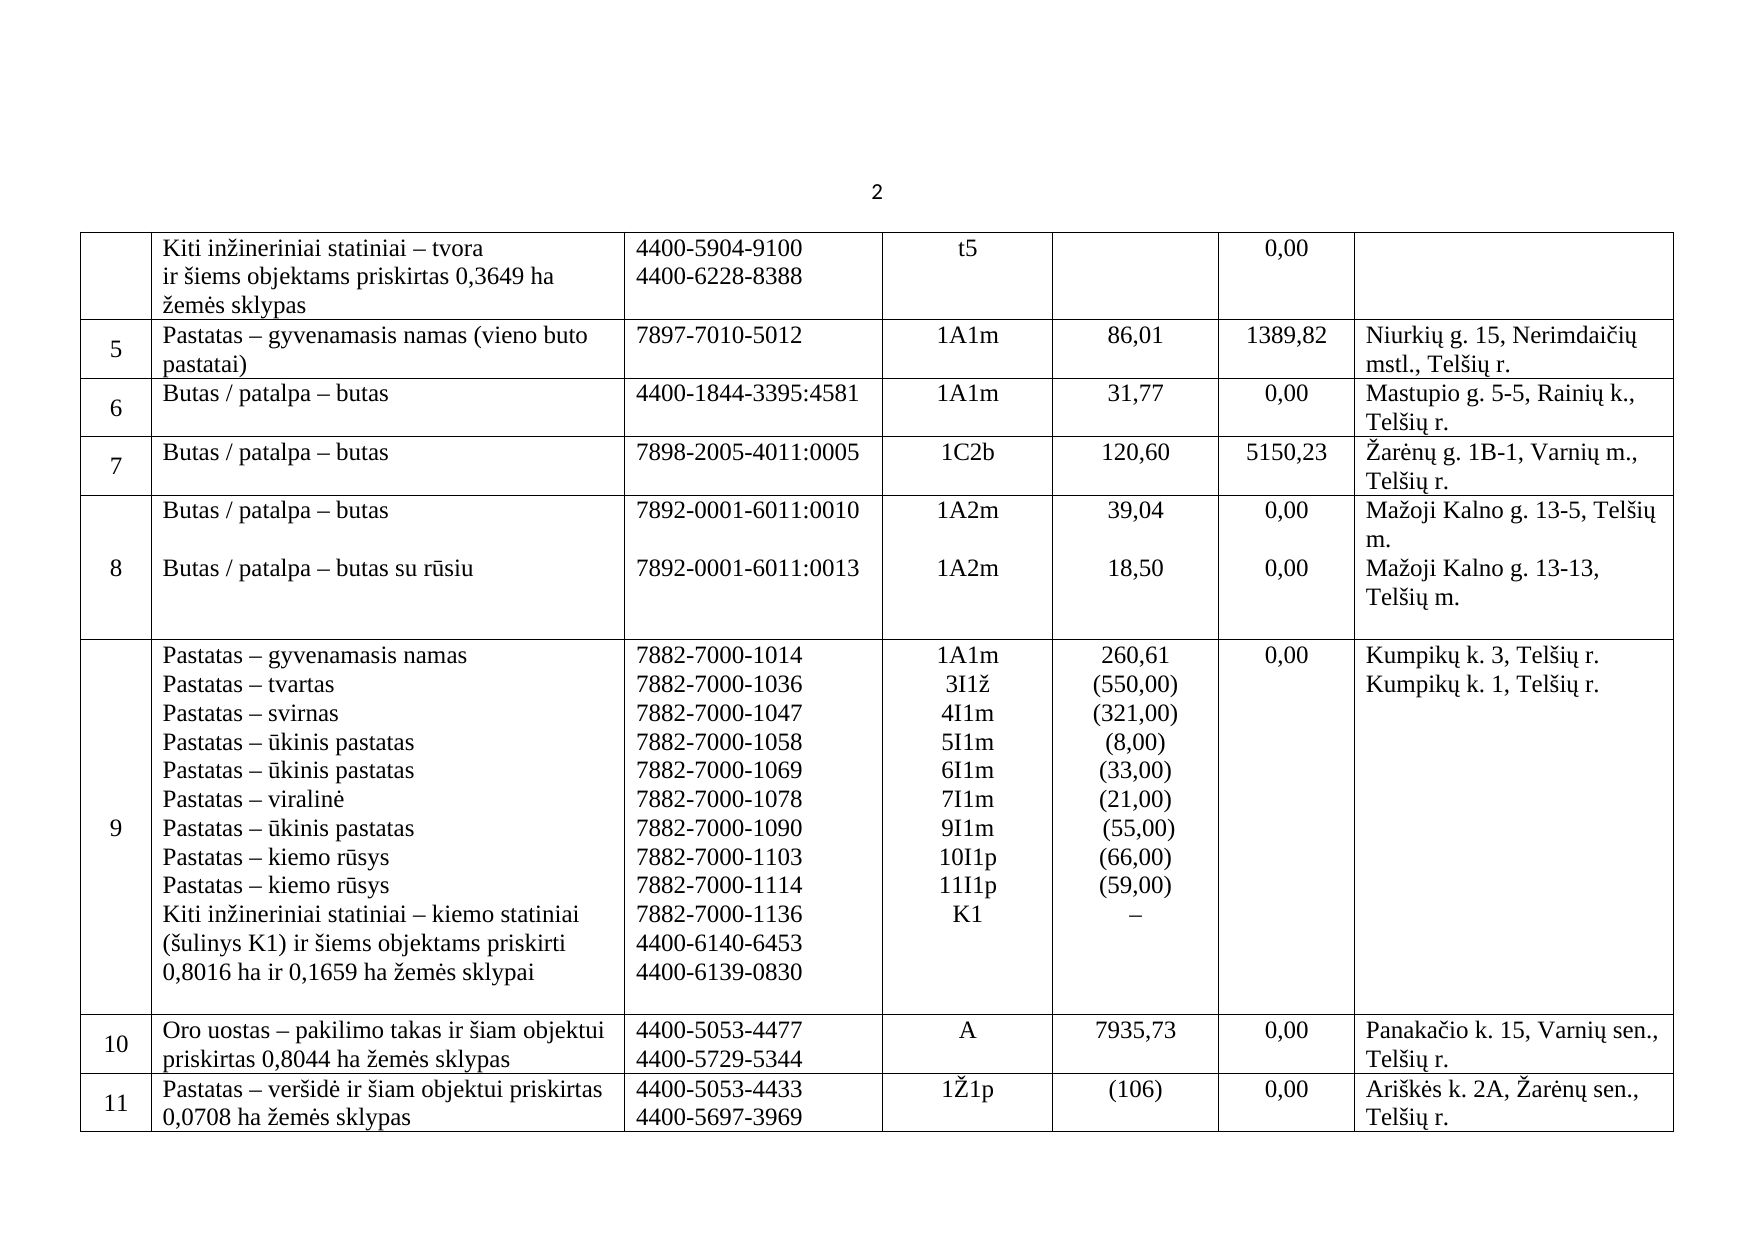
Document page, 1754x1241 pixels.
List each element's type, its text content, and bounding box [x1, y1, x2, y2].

table_cell [1355, 233, 1673, 319]
table_cell 1A1m [883, 379, 1052, 436]
table_cell 7892-0001-6011:0010 7892-0001-6011:0013 [625, 496, 882, 639]
table_cell Mastupio g. 5-5, Rainių k., Telšių r. [1355, 379, 1673, 436]
table_cell 0,00 [1219, 379, 1354, 436]
table_cell Oro uostas – pakilimo takas ir šiam objektui priskirtas 0,8044 ha žemės sklypas [152, 1015, 624, 1073]
table_cell Mažoji Kalno g. 13-5, Telšių m. Mažoji Kalno g. 13-13, Telšių m. [1355, 496, 1673, 639]
table_cell 31,77 [1053, 379, 1218, 436]
table_cell 1Ž1p [883, 1074, 1052, 1131]
table_cell 1C2b [883, 437, 1052, 494]
table_cell 7898-2005-4011:0005 [625, 437, 882, 494]
table_cell Butas / patalpa – butas [152, 437, 624, 494]
table_cell Kumpikų k. 3, Telšių r. Kumpikų k. 1, Telšių r. [1355, 640, 1673, 1014]
table_cell 4400-5904-9100 4400-6228-8388 [625, 233, 882, 319]
table_cell Pastatas – gyvenamasis namas (vieno buto pastatai) [152, 320, 624, 377]
table_cell 4400-1844-3395:4581 [625, 379, 882, 436]
table_cell Ariškės k. 2A, Žarėnų sen., Telšių r. [1355, 1074, 1673, 1131]
table_cell 4400-5053-4477 4400-5729-5344 [625, 1015, 882, 1073]
table_cell Butas / patalpa – butas [152, 379, 624, 436]
table_cell Kiti inžineriniai statiniai – tvora ir šiems objektams priskirtas 0,3649 ha žemės sklypas [152, 233, 624, 319]
table_cell 0,00 [1219, 640, 1354, 1014]
table_cell 39,04 18,50 [1053, 496, 1218, 639]
table_cell 1A2m 1A2m [883, 496, 1052, 639]
table_cell 0,00 0,00 [1219, 496, 1354, 639]
table_cell Butas / patalpa – butas Butas / patalpa – butas su rūsiu [152, 496, 624, 639]
table_cell 86,01 [1053, 320, 1218, 377]
table_cell [1053, 233, 1218, 319]
table_cell 1A1m [883, 320, 1052, 377]
table_cell Žarėnų g. 1B-1, Varnių m., Telšių r. [1355, 437, 1673, 494]
table_cell (106) [1053, 1074, 1218, 1131]
table_cell 4400-5053-4433 4400-5697-3969 [625, 1074, 882, 1131]
table_cell 7935,73 [1053, 1015, 1218, 1073]
table_cell [81, 233, 151, 319]
table_cell 11 [81, 1074, 151, 1131]
table_cell 0,00 [1219, 233, 1354, 319]
table_cell 6 [81, 379, 151, 436]
table_cell Pastatas – veršidė ir šiam objektui priskirtas 0,0708 ha žemės sklypas [152, 1074, 624, 1131]
table_cell 1A1m 3I1ž 4I1m 5I1m 6I1m 7I1m 9I1m 10I1p 11I1p K1 [883, 640, 1052, 1014]
table_cell 0,00 [1219, 1074, 1354, 1131]
table_cell Niurkių g. 15, Nerimdaičių mstl., Telšių r. [1355, 320, 1673, 377]
table_cell 9 [81, 640, 151, 1014]
table_cell 120,60 [1053, 437, 1218, 494]
table_cell 8 [81, 496, 151, 639]
table_cell 260,61 (550,00) (321,00) (8,00) (33,00) (21,00) (55,00) (66,00) (59,00) – [1053, 640, 1218, 1014]
table_cell 7897-7010-5012 [625, 320, 882, 377]
table_cell 7 [81, 437, 151, 494]
table_cell t5 [883, 233, 1052, 319]
table_cell 1389,82 [1219, 320, 1354, 377]
table_cell 5 [81, 320, 151, 377]
table_cell 0,00 [1219, 1015, 1354, 1073]
table_cell Pastatas – gyvenamasis namas Pastatas – tvartas Pastatas – svirnas Pastatas – ūkinis pastatas Pastatas – ūkinis pastatas Pastatas – viralinė Pastatas – ūkinis pastatas Pastatas – kiemo rūsys Pastatas – kiemo rūsys Kiti inžineriniai statiniai – kiemo statiniai (šulinys K1) ir šiems objektams priskirti 0,8016 ha ir 0,1659 ha žemės sklypai [152, 640, 624, 1014]
table_cell 7882-7000-1014 7882-7000-1036 7882-7000-1047 7882-7000-1058 7882-7000-1069 7882-7000-1078 7882-7000-1090 7882-7000-1103 7882-7000-1114 7882-7000-1136 4400-6140-6453 4400-6139-0830 [625, 640, 882, 1014]
table_cell 10 [81, 1015, 151, 1073]
table_cell 5150,23 [1219, 437, 1354, 494]
table_cell Panakačio k. 15, Varnių sen., Telšių r. [1355, 1015, 1673, 1073]
table_cell A [883, 1015, 1052, 1073]
